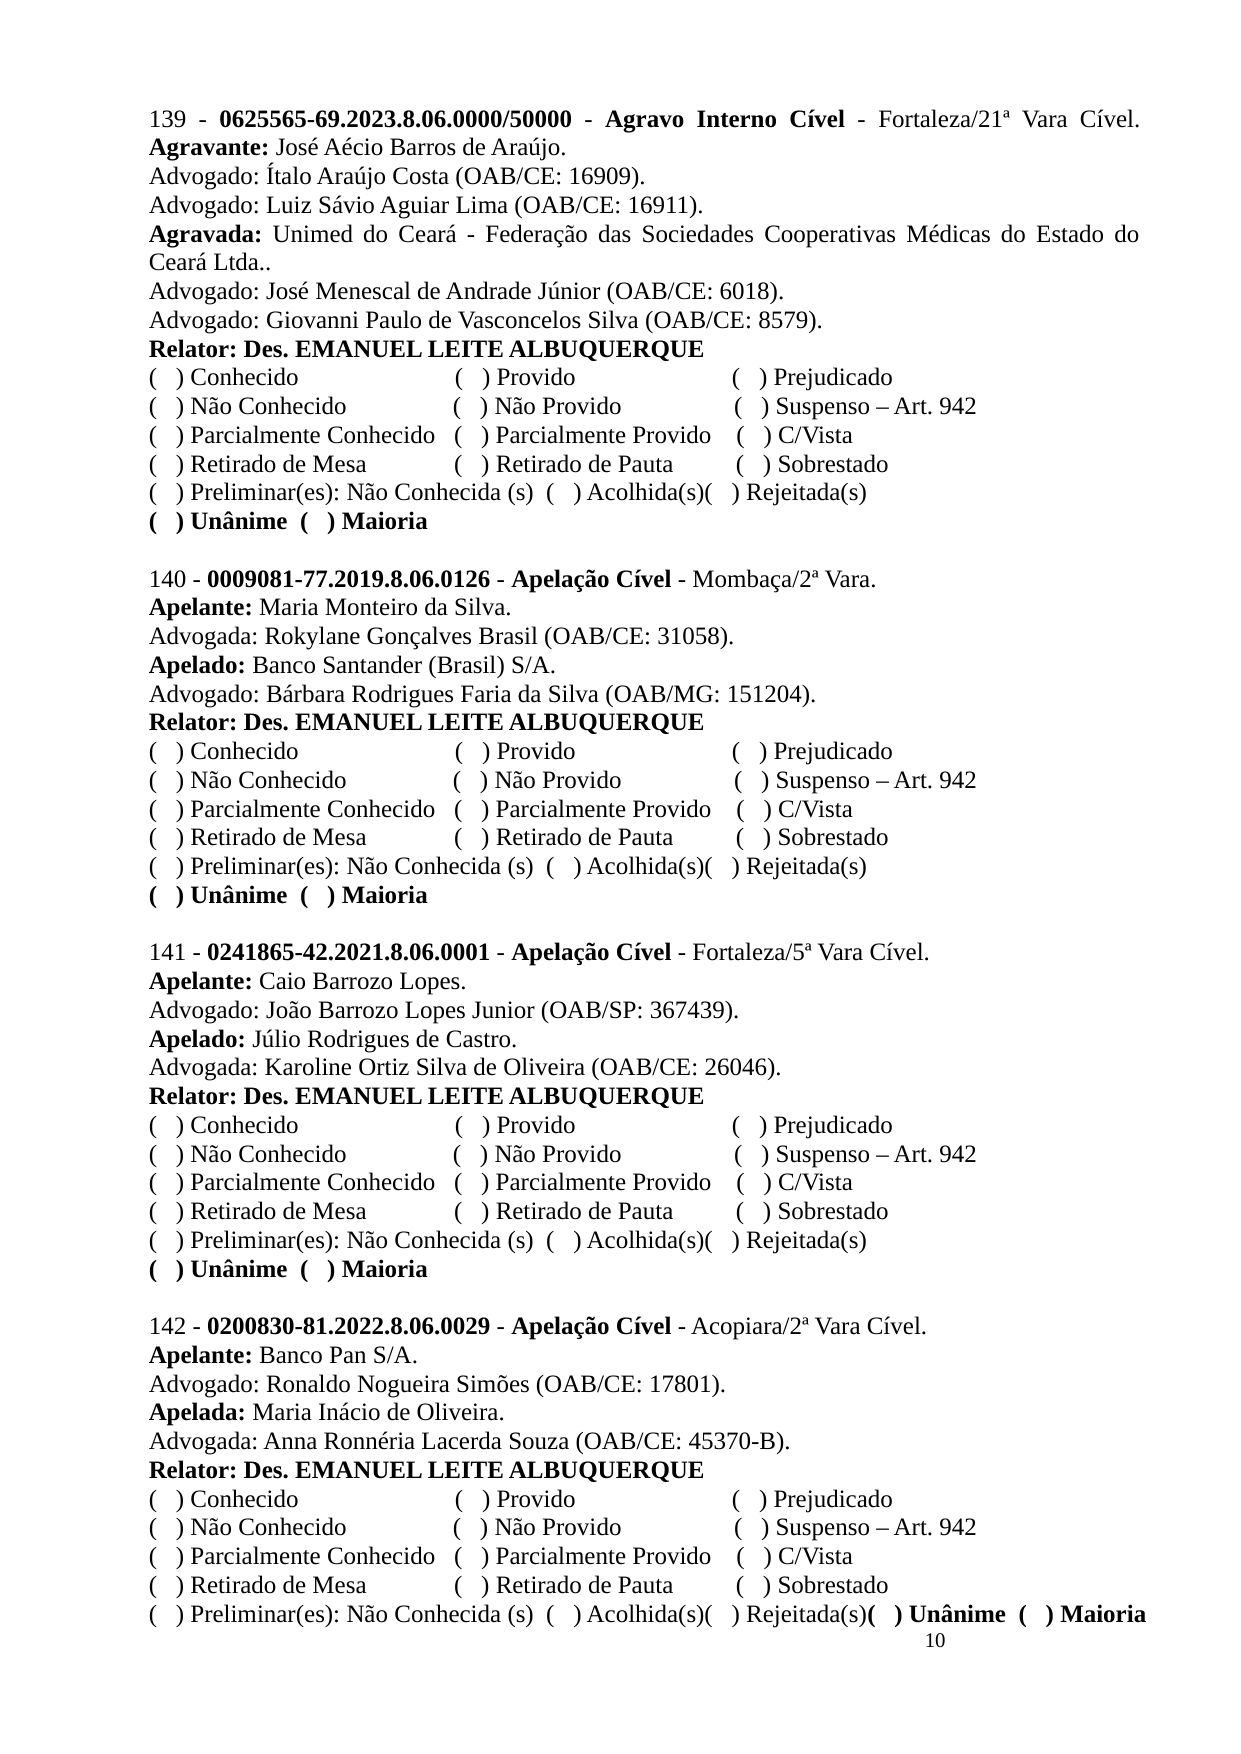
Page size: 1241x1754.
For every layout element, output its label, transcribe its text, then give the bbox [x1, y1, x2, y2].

text 142 - 0200830-81.2022.8.06.0029 - Apelação Cível - Acopiara/2ª Vara Cível. [148, 1311, 1141, 1340]
text ( ) Conhecido ( ) Provido ( ) Prejudicado [148, 362, 1141, 391]
text Advogado: José Menescal de Andrade Júnior (OAB/CE: 6018). [148, 276, 1141, 305]
text Apelado: Júlio Rodrigues de Castro. [148, 1024, 1141, 1052]
text ( ) Não Conhecido ( ) Não Provido ( ) Suspenso – Art. 942 [148, 1139, 1158, 1167]
text Advogado: Ronaldo Nogueira Simões (OAB/CE: 17801). [148, 1369, 1141, 1397]
text 141 - 0241865-42.2021.8.06.0001 - Apelação Cível - Fortaleza/5ª Vara Cível. [148, 937, 1141, 966]
text ( ) Preliminar(es): Não Conhecida (s) ( ) Acolhida(s)( ) Rejeitada(s) [148, 851, 1158, 880]
text Apelante: Maria Monteiro da Silva. [148, 592, 1141, 621]
text Advogada: Karoline Ortiz Silva de Oliveira (OAB/CE: 26046). [148, 1052, 1141, 1081]
text Apelado: Banco Santander (Brasil) S/A. [148, 650, 1141, 679]
text ( ) Conhecido ( ) Provido ( ) Prejudicado [148, 736, 1141, 765]
text Apelante: Caio Barrozo Lopes. [148, 966, 1141, 995]
text ( ) Preliminar(es): Não Conhecida (s) ( ) Acolhida(s)( ) Rejeitada(s) [148, 1225, 1158, 1254]
text ( ) Parcialmente Conhecido ( ) Parcialmente Provido ( ) C/Vista [148, 420, 1158, 449]
text ( ) Parcialmente Conhecido ( ) Parcialmente Provido ( ) C/Vista [148, 794, 1158, 822]
text Relator: Des. EMANUEL LEITE ALBUQUERQUE [148, 334, 1141, 362]
text ( ) Conhecido ( ) Provido ( ) Prejudicado [148, 1110, 1141, 1139]
text ( ) Preliminar(es): Não Conhecida (s) ( ) Acolhida(s)( ) Rejeitada(s) [148, 477, 1158, 506]
text ( ) Unânime ( ) Maioria [148, 1254, 1158, 1282]
text Relator: Des. EMANUEL LEITE ALBUQUERQUE [148, 707, 1141, 736]
text ( ) Não Conhecido ( ) Não Provido ( ) Suspenso – Art. 942 [148, 765, 1158, 794]
text ( ) Unânime ( ) Maioria [148, 506, 1158, 535]
text Advogado: Giovanni Paulo de Vasconcelos Silva (OAB/CE: 8579). [148, 305, 1141, 334]
text ( ) Parcialmente Conhecido ( ) Parcialmente Provido ( ) C/Vista [148, 1541, 1158, 1570]
text ( ) Unânime ( ) Maioria [148, 880, 1158, 909]
text ( ) Retirado de Mesa ( ) Retirado de Pauta ( ) Sobrestado [148, 822, 1158, 851]
text Relator: Des. EMANUEL LEITE ALBUQUERQUE [148, 1081, 1141, 1110]
text Advogada: Rokylane Gonçalves Brasil (OAB/CE: 31058). [148, 621, 1141, 650]
text ( ) Retirado de Mesa ( ) Retirado de Pauta ( ) Sobrestado [148, 1570, 1158, 1599]
text Advogado: Luiz Sávio Aguiar Lima (OAB/CE: 16911). [148, 190, 1141, 219]
text Relator: Des. EMANUEL LEITE ALBUQUERQUE [148, 1455, 1141, 1484]
text ( ) Conhecido ( ) Provido ( ) Prejudicado [148, 1484, 1141, 1512]
text Agravada: Unimed do Ceará - Federação das Sociedades Cooperativas Médicas do Estado do Ceará Ltda.. [148, 219, 1141, 276]
text ( ) Retirado de Mesa ( ) Retirado de Pauta ( ) Sobrestado [148, 1196, 1158, 1225]
text ( ) Retirado de Mesa ( ) Retirado de Pauta ( ) Sobrestado [148, 449, 1158, 477]
text 139 - 0625565-69.2023.8.06.0000/50000 - Agravo Interno Cível - Fortaleza/21ª Vara Cível. Agravante: José Aécio Barros de Araújo. [148, 104, 1141, 161]
text 140 - 0009081-77.2019.8.06.0126 - Apelação Cível - Mombaça/2ª Vara. [148, 564, 1141, 592]
text ( ) Preliminar(es): Não Conhecida (s) ( ) Acolhida(s)( ) Rejeitada(s)( ) Unânime ( ) Maioria [148, 1599, 1158, 1627]
text Apelada: Maria Inácio de Oliveira. [148, 1397, 1141, 1426]
text Advogado: Ítalo Araújo Costa (OAB/CE: 16909). [148, 161, 1141, 190]
text Advogado: Bárbara Rodrigues Faria da Silva (OAB/MG: 151204). [148, 679, 1141, 707]
text ( ) Parcialmente Conhecido ( ) Parcialmente Provido ( ) C/Vista [148, 1167, 1158, 1196]
text Advogada: Anna Ronnéria Lacerda Souza (OAB/CE: 45370-B). [148, 1426, 1141, 1455]
text Advogado: João Barrozo Lopes Junior (OAB/SP: 367439). [148, 995, 1141, 1024]
text Apelante: Banco Pan S/A. [148, 1340, 1141, 1369]
text ( ) Não Conhecido ( ) Não Provido ( ) Suspenso – Art. 942 [148, 1512, 1158, 1541]
text ( ) Não Conhecido ( ) Não Provido ( ) Suspenso – Art. 942 [148, 391, 1158, 420]
